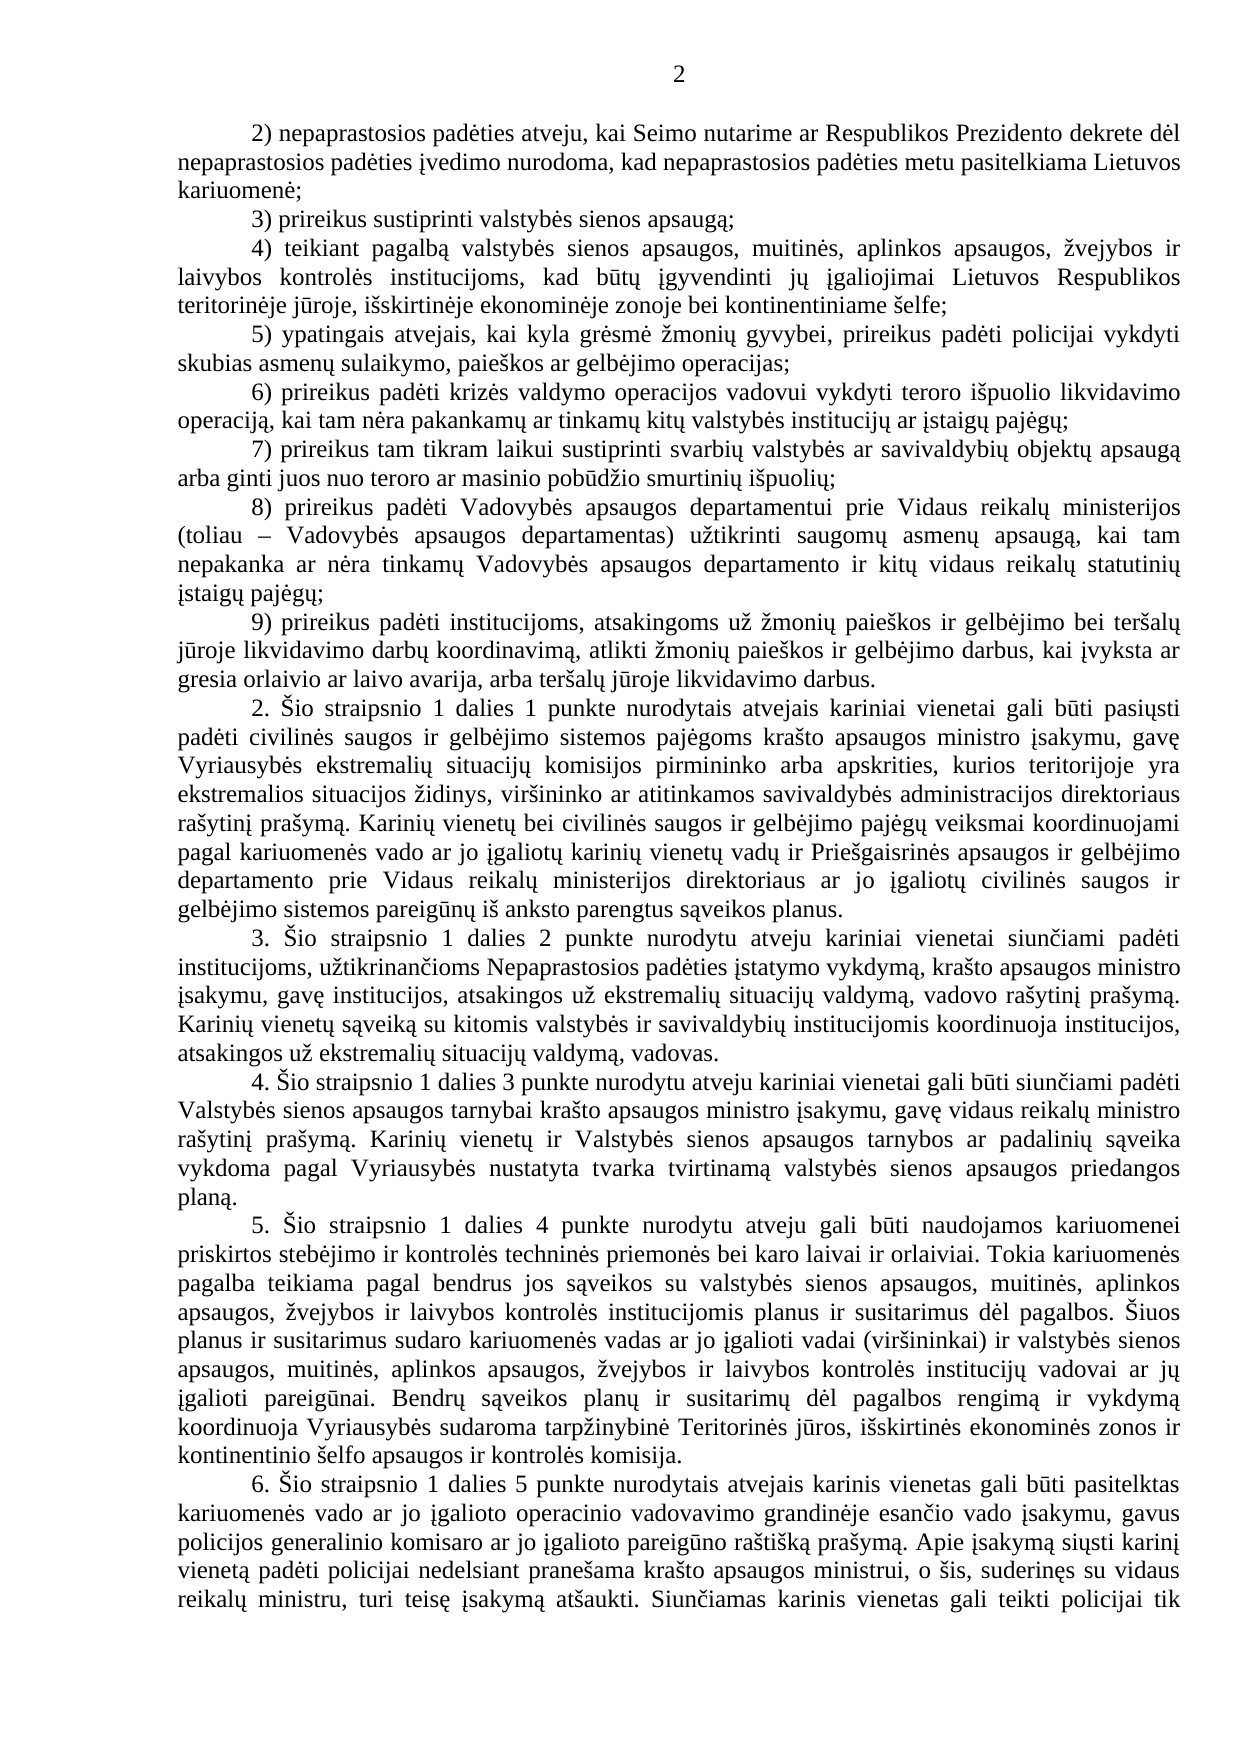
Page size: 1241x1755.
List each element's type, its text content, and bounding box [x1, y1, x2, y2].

text 4. Šio straipsnio 1 dalies 3 punkte nurodytu atveju kariniai vienetai gali būti siunčiami padėti Valstybės sienos apsaugos tarnybai krašto apsaugos ministro įsakymu, gavę vidaus reikalų ministro rašytinį prašymą. Karinių vienetų ir Valstybės sienos apsaugos tarnybos ar padalinių sąveika vykdoma pagal Vyriausybės nustatyta tvarka tvirtinamą valstybės sienos apsaugos priedangos planą. [177, 1067, 1181, 1211]
text 5. Šio straipsnio 1 dalies 4 punkte nurodytu atveju gali būti naudojamos kariuomenei priskirtos stebėjimo ir kontrolės techninės priemonės bei karo laivai ir orlaiviai. Tokia kariuomenės pagalba teikiama pagal bendrus jos sąveikos su valstybės sienos apsaugos, muitinės, aplinkos apsaugos, žvejybos ir laivybos kontrolės institucijomis planus ir susitarimus dėl pagalbos. Šiuos planus ir susitarimus sudaro kariuomenės vadas ar jo įgalioti vadai (viršininkai) ir valstybės sienos apsaugos, muitinės, aplinkos apsaugos, žvejybos ir laivybos kontrolės institucijų vadovai ar jų įgalioti pareigūnai. Bendrų sąveikos planų ir susitarimų dėl pagalbos rengimą ir vykdymą koordinuoja Vyriausybės sudaroma tarpžinybinė Teritorinės jūros, išskirtinės ekonominės zonos ir kontinentinio šelfo apsaugos ir kontrolės komisija. [177, 1211, 1181, 1469]
text 6. Šio straipsnio 1 dalies 5 punkte nurodytais atvejais karinis vienetas gali būti pasitelktas kariuomenės vado ar jo įgalioto operacinio vadovavimo grandinėje esančio vado įsakymu, gavus policijos generalinio komisaro ar jo įgalioto pareigūno raštišką prašymą. Apie įsakymą siųsti karinį vienetą padėti policijai nedelsiant pranešama krašto apsaugos ministrui, o šis, suderinęs su vidaus reikalų ministru, turi teisę įsakymą atšaukti. Siunčiamas karinis vienetas gali teikti policijai tik [177, 1469, 1181, 1613]
text 4) teikiant pagalbą valstybės sienos apsaugos, muitinės, aplinkos apsaugos, žvejybos ir laivybos kontrolės institucijoms, kad būtų įgyvendinti jų įgaliojimai Lietuvos Respublikos teritorinėje jūroje, išskirtinėje ekonominėje zonoje bei kontinentiniame šelfe; [177, 233, 1181, 319]
text 3. Šio straipsnio 1 dalies 2 punkte nurodytu atveju kariniai vienetai siunčiami padėti institucijoms, užtikrinančioms Nepaprastosios padėties įstatymo vykdymą, krašto apsaugos ministro įsakymu, gavę institucijos, atsakingos už ekstremalių situacijų valdymą, vadovo rašytinį prašymą. Karinių vienetų sąveiką su kitomis valstybės ir savivaldybių institucijomis koordinuoja institucijos, atsakingos už ekstremalių situacijų valdymą, vadovas. [177, 923, 1181, 1067]
text 2) nepaprastosios padėties atveju, kai Seimo nutarime ar Respublikos Prezidento dekrete dėl nepaprastosios padėties įvedimo nurodoma, kad nepaprastosios padėties metu pasitelkiama Lietuvos kariuomenė; [177, 118, 1181, 204]
text 3) prireikus sustiprinti valstybės sienos apsaugą; [177, 204, 1181, 233]
text 8) prireikus padėti Vadovybės apsaugos departamentui prie Vidaus reikalų ministerijos (toliau – Vadovybės apsaugos departamentas) užtikrinti saugomų asmenų apsaugą, kai tam nepakanka ar nėra tinkamų Vadovybės apsaugos departamento ir kitų vidaus reikalų statutinių įstaigų pajėgų; [177, 492, 1181, 607]
text 2. Šio straipsnio 1 dalies 1 punkte nurodytais atvejais kariniai vienetai gali būti pasiųsti padėti civilinės saugos ir gelbėjimo sistemos pajėgoms krašto apsaugos ministro įsakymu, gavę Vyriausybės ekstremalių situacijų komisijos pirmininko arba apskrities, kurios teritorijoje yra ekstremalios situacijos židinys, viršininko ar atitinkamos savivaldybės administracijos direktoriaus rašytinį prašymą. Karinių vienetų bei civilinės saugos ir gelbėjimo pajėgų veiksmai koordinuojami pagal kariuomenės vado ar jo įgaliotų karinių vienetų vadų ir Priešgaisrinės apsaugos ir gelbėjimo departamento prie Vidaus reikalų ministerijos direktoriaus ar jo įgaliotų civilinės saugos ir gelbėjimo sistemos pareigūnų iš anksto parengtus sąveikos planus. [177, 693, 1181, 923]
text 5) ypatingais atvejais, kai kyla grėsmė žmonių gyvybei, prireikus padėti policijai vykdyti skubias asmenų sulaikymo, paieškos ar gelbėjimo operacijas; [177, 319, 1181, 377]
text 6) prireikus padėti krizės valdymo operacijos vadovui vykdyti teroro išpuolio likvidavimo operaciją, kai tam nėra pakankamų ar tinkamų kitų valstybės institucijų ar įstaigų pajėgų; [177, 377, 1181, 434]
text 9) prireikus padėti institucijoms, atsakingoms už žmonių paieškos ir gelbėjimo bei teršalų jūroje likvidavimo darbų koordinavimą, atlikti žmonių paieškos ir gelbėjimo darbus, kai įvyksta ar gresia orlaivio ar laivo avarija, arba teršalų jūroje likvidavimo darbus. [177, 607, 1181, 693]
text 7) prireikus tam tikram laikui sustiprinti svarbių valstybės ar savivaldybių objektų apsaugą arba ginti juos nuo teroro ar masinio pobūdžio smurtinių išpuolių; [177, 434, 1181, 492]
